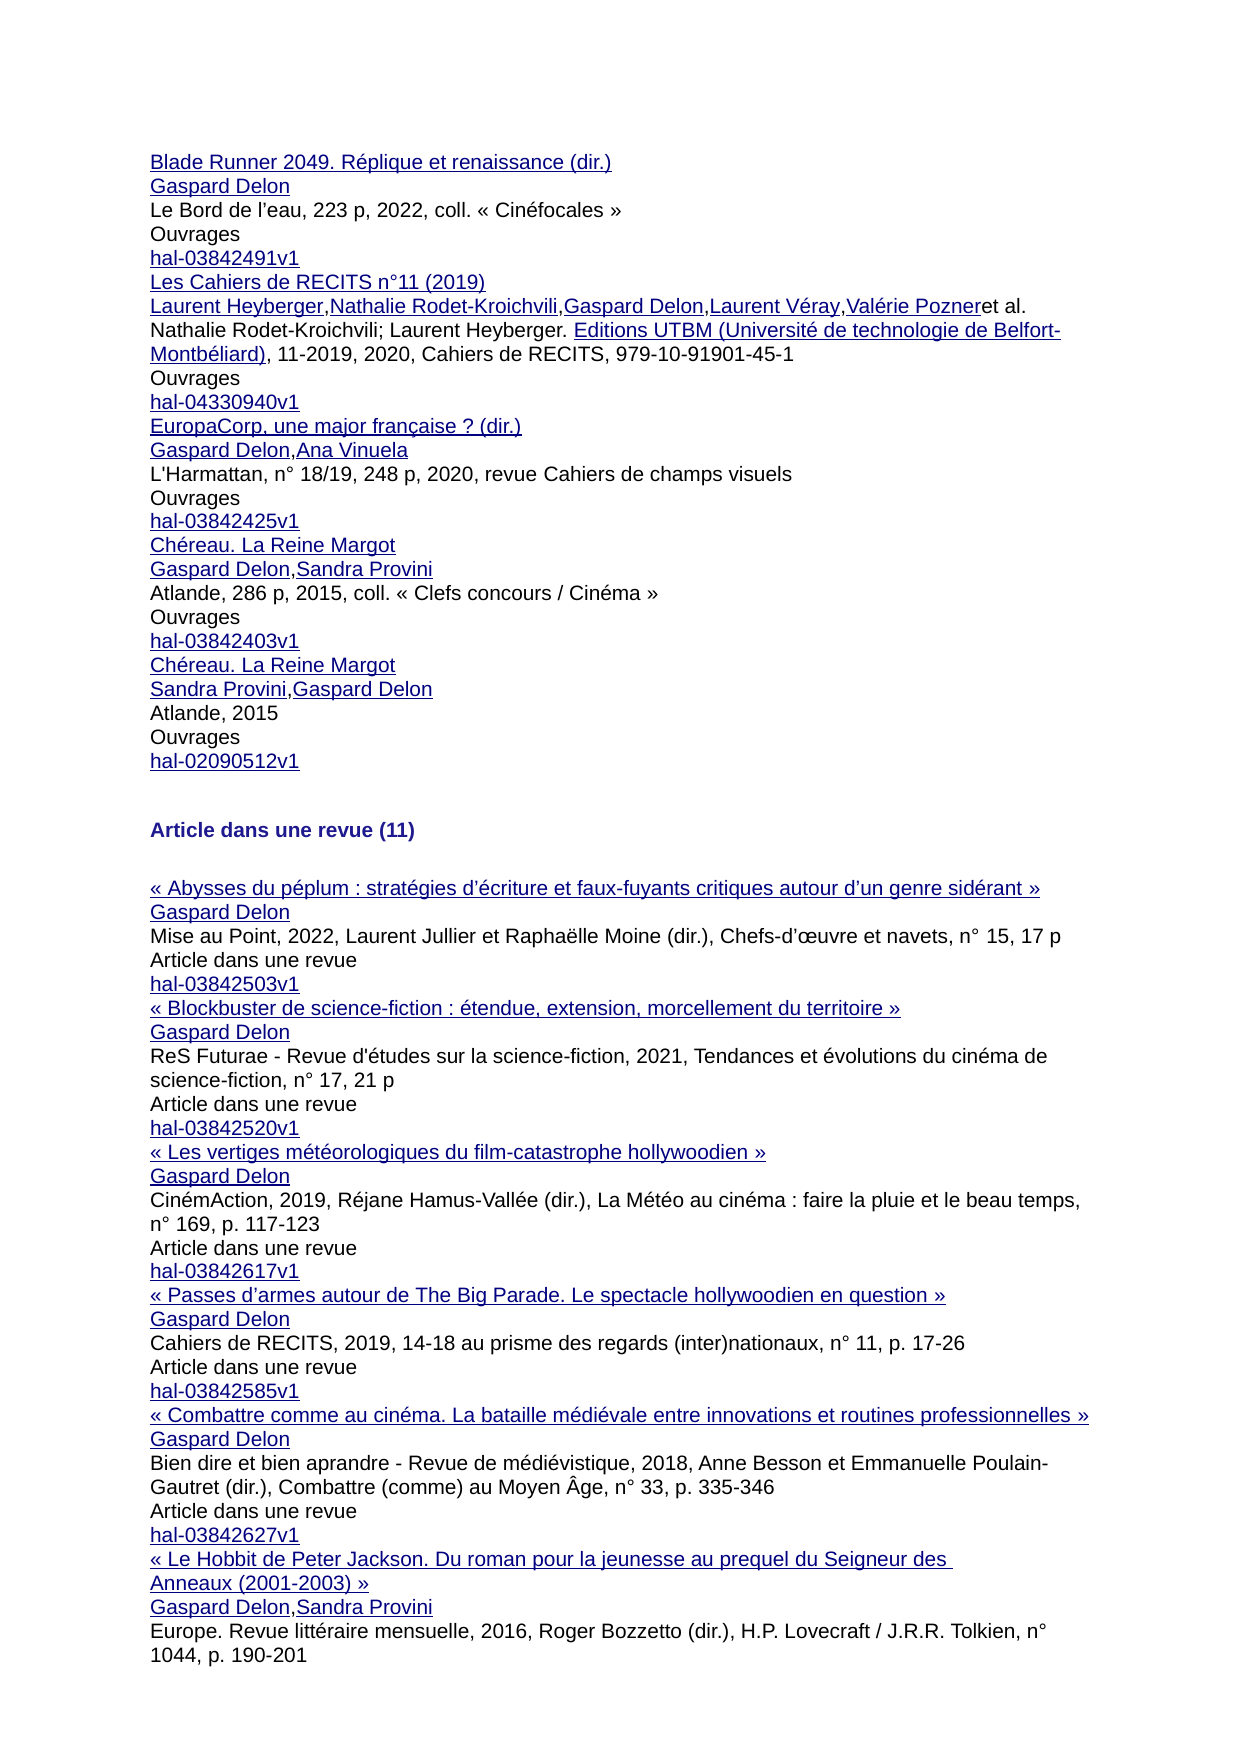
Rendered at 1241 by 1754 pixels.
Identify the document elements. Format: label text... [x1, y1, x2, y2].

table_cell « Blockbuster de science-fiction : étendue, extension, morcellement du territoire » Gaspard Delon ReS Futurae - Revue d'études sur la science-fiction, 2021, Tendances et évolutions du cinéma de science-fiction, n° 17, 21 p Article dans une revue hal-03842520v1 [150, 996, 1090, 1139]
table_cell « Le Hobbit de Peter Jackson. Du roman pour la jeunesse au prequel du Seigneur des Anneaux (2001-2003) » Gaspard Delon,Sandra Provini Europe. Revue littéraire mensuelle, 2016, Roger Bozzetto (dir.), H.P. Lovecraft / J.R.R. Tolkien, n° 1044, p. 190-201 [150, 1547, 1090, 1667]
table_cell EuropaCorp, une major française ? (dir.) Gaspard Delon,Ana Vinuela L'Harmattan, n° 18/19, 248 p, 2020, revue Cahiers de champs visuels Ouvrages hal-03842425v1 [150, 414, 1090, 533]
subtitle Article dans une revue (11) [150, 818, 1090, 842]
table_cell Les Cahiers de RECITS n°11 (2019) Laurent Heyberger,Nathalie Rodet-Kroichvili,Gaspard Delon,Laurent Véray,Valérie Pozneret al. Nathalie Rodet-Kroichvili; Laurent Heyberger. Editions UTBM (Université de technologie de Belfort-Montbéliard), 11-2019, 2020, Cahiers de RECITS, 979-10-91901-45-1 Ouvrages hal-04330940v1 [150, 270, 1090, 413]
table_header « Abysses du péplum : stratégies d’écriture et faux-fuyants critiques autour d’un genre sidérant » Gaspard Delon Mise au Point, 2022, Laurent Jullier et Raphaëlle Moine (dir.), Chefs-d’œuvre et navets, n° 15, 17 p Article dans une revue hal-03842503v1 [150, 876, 1090, 996]
table_cell Blade Runner 2049. Réplique et renaissance (dir.) Gaspard Delon Le Bord de l’eau, 223 p, 2022, coll. « Cinéfocales » Ouvrages hal-03842491v1 [150, 150, 1090, 270]
table_cell « Passes d’armes autour de The Big Parade. Le spectacle hollywoodien en question » Gaspard Delon Cahiers de RECITS, 2019, 14-18 au prisme des regards (inter)nationaux, n° 11, p. 17-26 Article dans une revue hal-03842585v1 [150, 1283, 1090, 1403]
table_cell Chéreau. La Reine Margot Sandra Provini,Gaspard Delon Atlande, 2015 Ouvrages hal-02090512v1 [150, 653, 1090, 773]
table_cell « Combattre comme au cinéma. La bataille médiévale entre innovations et routines professionnelles » Gaspard Delon Bien dire et bien aprandre - Revue de médiévistique, 2018, Anne Besson et Emmanuelle Poulain-Gautret (dir.), Combattre (comme) au Moyen Âge, n° 33, p. 335-346 Article dans une revue hal-03842627v1 [150, 1403, 1090, 1547]
table_cell Chéreau. La Reine Margot Gaspard Delon,Sandra Provini Atlande, 286 p, 2015, coll. « Clefs concours / Cinéma » Ouvrages hal-03842403v1 [150, 533, 1090, 653]
table_cell « Les vertiges météorologiques du film-catastrophe hollywoodien » Gaspard Delon CinémAction, 2019, Réjane Hamus-Vallée (dir.), La Météo au cinéma : faire la pluie et le beau temps, n° 169, p. 117-123 Article dans une revue hal-03842617v1 [150, 1140, 1090, 1283]
